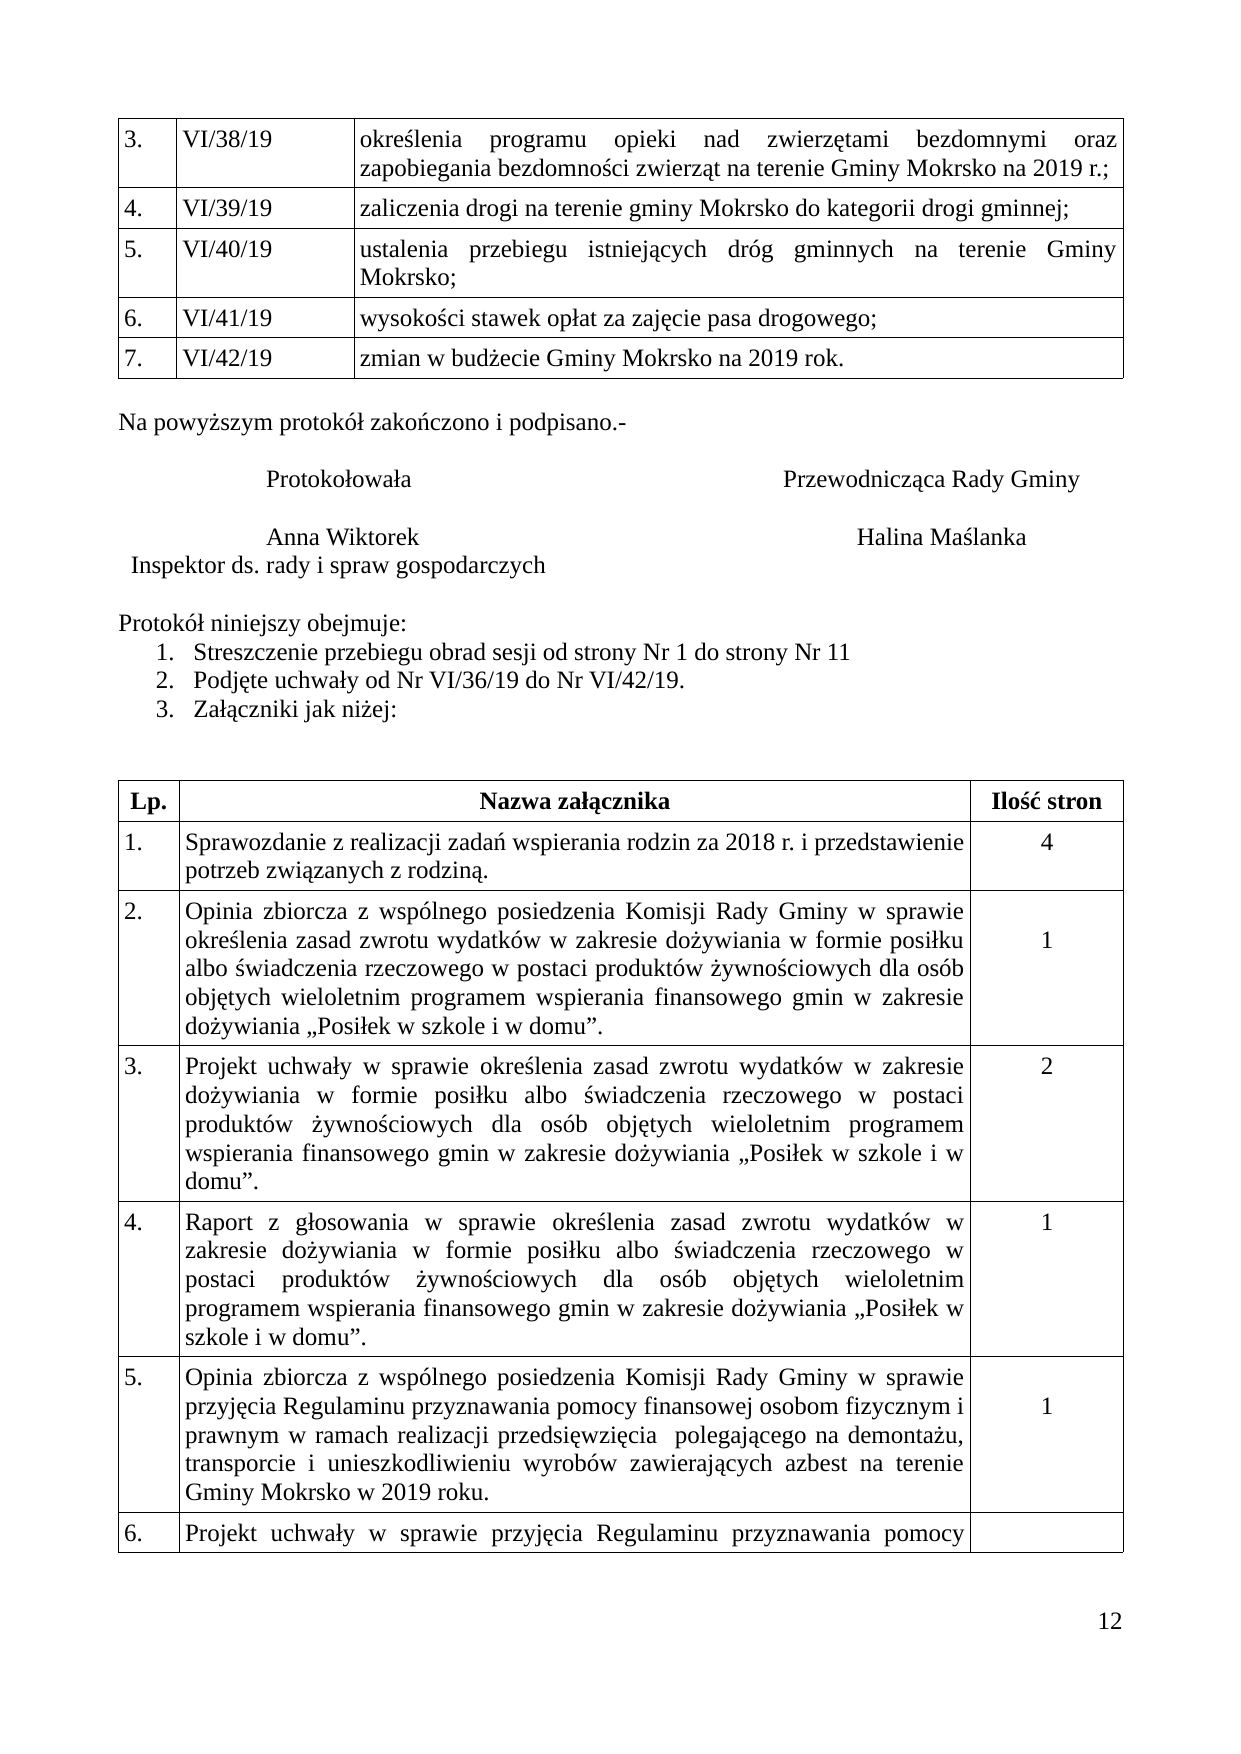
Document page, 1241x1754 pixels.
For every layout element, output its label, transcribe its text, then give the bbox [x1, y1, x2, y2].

list Załączniki jak niżej: [156, 694, 1122, 723]
table_cell VI/40/19 [177, 229, 354, 297]
text Protokół niniejszy obejmuje: [118, 608, 1122, 637]
list Podjęte uchwały od Nr VI/36/19 do Nr VI/42/19. [156, 665, 1122, 694]
table_cell 3. [119, 119, 176, 187]
table_cell 4. [119, 1202, 179, 1356]
table_cell Projekt uchwały w sprawie przyjęcia Regulaminu przyznawania pomocy [180, 1513, 970, 1552]
table_cell zaliczenia drogi na terenie gminy Mokrsko do kategorii drogi gminnej; [355, 188, 1123, 228]
table_cell 3. [119, 1046, 179, 1201]
table_cell Projekt uchwały w sprawie określenia zasad zwrotu wydatków w zakresie dożywiania w formie posiłku albo świadczenia rzeczowego w postaci produktów żywnościowych dla osób objętych wieloletnim programem wspierania finansowego gmin w zakresie dożywiania „Posiłek w szkole i w domu”. [180, 1046, 970, 1201]
list Streszczenie przebiegu obrad sesji od strony Nr 1 do strony Nr 11 [156, 637, 1122, 665]
table_cell 4 [971, 822, 1123, 890]
table_cell 1 [971, 891, 1123, 1045]
table_header Ilość stron [971, 781, 1123, 821]
table_cell 2. [119, 891, 179, 1045]
table_cell 2 [971, 1046, 1123, 1201]
table_cell [971, 1513, 1123, 1552]
table_cell 1 [971, 1357, 1123, 1512]
table_cell ustalenia przebiegu istniejących dróg gminnych na terenie Gminy Mokrsko; [355, 229, 1123, 297]
table_cell 7. [119, 338, 176, 378]
table_cell 1. [119, 822, 179, 890]
table_cell 5. [119, 229, 176, 297]
table_cell 5. [119, 1357, 179, 1512]
table_cell VI/39/19 [177, 188, 354, 228]
table_cell Opinia zbiorcza z wspólnego posiedzenia Komisji Rady Gminy w sprawie określenia zasad zwrotu wydatków w zakresie dożywiania w formie posiłku albo świadczenia rzeczowego w postaci produktów żywnościowych dla osób objętych wieloletnim programem wspierania finansowego gmin w zakresie dożywiania „Posiłek w szkole i w domu”. [180, 891, 970, 1045]
table_cell VI/41/19 [177, 298, 354, 337]
table_cell Sprawozdanie z realizacji zadań wspierania rodzin za 2018 r. i przedstawienie potrzeb związanych z rodziną. [180, 822, 970, 890]
table_cell wysokości stawek opłat za zajęcie pasa drogowego; [355, 298, 1123, 337]
text Na powyższym protokół zakończono i podpisano.- [118, 407, 1122, 435]
table_cell zmian w budżecie Gminy Mokrsko na 2019 rok. [355, 338, 1123, 378]
table_cell Raport z głosowania w sprawie określenia zasad zwrotu wydatków w zakresie dożywiania w formie posiłku albo świadczenia rzeczowego w postaci produktów żywnościowych dla osób objętych wieloletnim programem wspierania finansowego gmin w zakresie dożywiania „Posiłek w szkole i w domu”. [180, 1202, 970, 1356]
text Anna Wiktorek Halina Maślanka [118, 522, 1122, 550]
table_cell VI/42/19 [177, 338, 354, 378]
table_cell 6. [119, 1513, 179, 1552]
table_cell 4. [119, 188, 176, 228]
table_header Nazwa załącznika [180, 781, 970, 821]
table_cell VI/38/19 [177, 119, 354, 187]
text Inspektor ds. rady i spraw gospodarczych [118, 550, 1122, 579]
text Protokołowała Przewodnicząca Rady Gminy [118, 464, 1122, 493]
table_cell określenia programu opieki nad zwierzętami bezdomnymi oraz zapobiegania bezdomności zwierząt na terenie Gminy Mokrsko na 2019 r.; [355, 119, 1123, 187]
table_header Lp. [119, 781, 179, 821]
table_cell 1 [971, 1202, 1123, 1356]
table_cell Opinia zbiorcza z wspólnego posiedzenia Komisji Rady Gminy w sprawie przyjęcia Regulaminu przyznawania pomocy finansowej osobom fizycznym i prawnym w ramach realizacji przedsięwzięcia polegającego na demontażu, transporcie i unieszkodliwieniu wyrobów zawierających azbest na terenie Gminy Mokrsko w 2019 roku. [180, 1357, 970, 1512]
table_cell 6. [119, 298, 176, 337]
